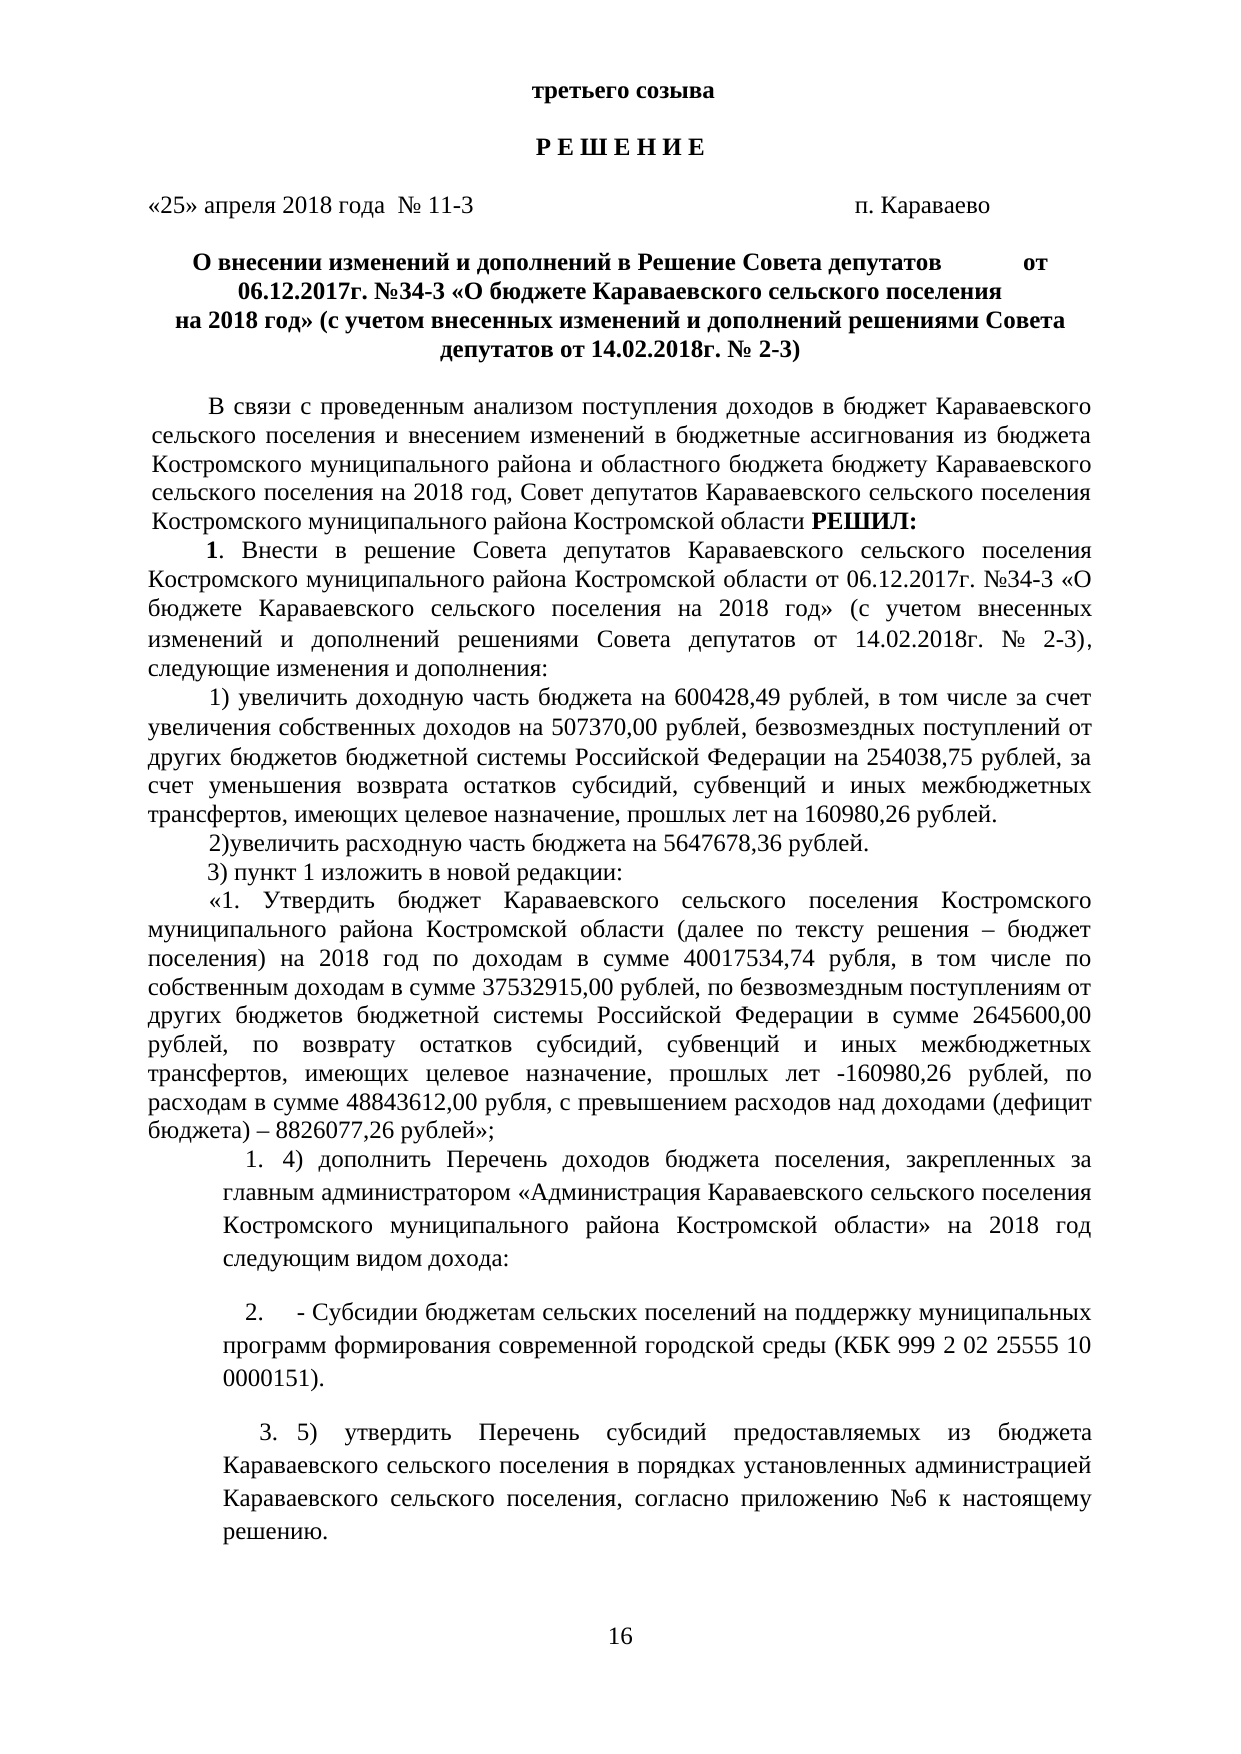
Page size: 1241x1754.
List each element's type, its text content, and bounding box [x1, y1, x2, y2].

text 1. Внести в решение Совета депутатов Караваевского сельского поселения Костромского муниципального района Костромской области от 06.12.2017г. №34-3 «О бюджете Караваевского сельского поселения на 2018 год» (с учетом внесенных изменений и дополнений решениями Совета депутатов от 14.02.2018г. № 2-3), следующие изменения и дополнения: [148, 535, 1092, 682]
text «1. Утвердить бюджет Караваевского сельского поселения Костромского муниципального района Костромской области (далее по тексту решения – бюджет поселения) на 2018 год по доходам в сумме 40017534,74 рубля, в том числе по собственным доходам в сумме 37532915,00 рублей, по безвозмездным поступлениям от других бюджетов бюджетной системы Российской Федерации в сумме 2645600,00 рублей, по возврату остатков субсидий, субвенций и иных межбюджетных трансфертов, имеющих целевое назначение, прошлых лет -160980,26 рублей, по расходам в сумме 48843612,00 рубля, с превышением расходов над доходами (дефицит бюджета) – 8826077,26 рублей»; [148, 885, 1092, 1144]
text на 2018 год» (с учетом внесенных изменений и дополнений решениями Совета депутатов от 14.02.2018г. № 2-3) [148, 305, 1092, 362]
text 3) пункт 1 изложить в новой редакции: [148, 857, 1092, 885]
list - Субсидии бюджетам сельских поселений на поддержку муниципальных программ формирования современной городской среды (КБК 999 2 02 25555 10 0000151). [185, 1297, 1092, 1392]
list 4) дополнить Перечень доходов бюджета поселения, закрепленных за главным администратором «Администрация Караваевского сельского поселения Костромского муниципального района Костромской области» на 2018 год следующим видом дохода: [185, 1144, 1092, 1272]
text В связи с проведенным анализом поступления доходов в бюджет Караваевского сельского поселения и внесением изменений в бюджетные ассигнования из бюджета Костромского муниципального района и областного бюджета бюджету Караваевского сельского поселения на 2018 год, Совет депутатов Караваевского сельского поселения Костромского муниципального района Костромской области РЕШИЛ: [151, 391, 1092, 535]
text 2)увеличить расходную часть бюджета на 5647678,36 рублей. [148, 828, 1092, 857]
text «25» апреля 2018 года № 11-3 п. Караваево [148, 190, 1092, 219]
text Р Е Ш Е Н И Е [148, 132, 1092, 161]
text О внесении изменений и дополнений в Решение Совета депутатов от 06.12.2017г. №34-3 «О бюджете Караваевского сельского поселения [148, 247, 1092, 305]
text третьего созыва [148, 75, 1092, 104]
text 1) увеличить доходную часть бюджета на 600428,49 рублей, в том числе за счет увеличения собственных доходов на 507370,00 рублей, безвозмездных поступлений от других бюджетов бюджетной системы Российской Федерации на 254038,75 рублей, за счет уменьшения возврата остатков субсидий, субвенций и иных межбюджетных трансфертов, имеющих целевое назначение, прошлых лет на 160980,26 рублей. [148, 682, 1092, 828]
list 5) утвердить Перечень субсидий предоставляемых из бюджета Караваевского сельского поселения в порядках установленных администрацией Караваевского сельского поселения, согласно приложению №6 к настоящему решению. [185, 1417, 1092, 1545]
